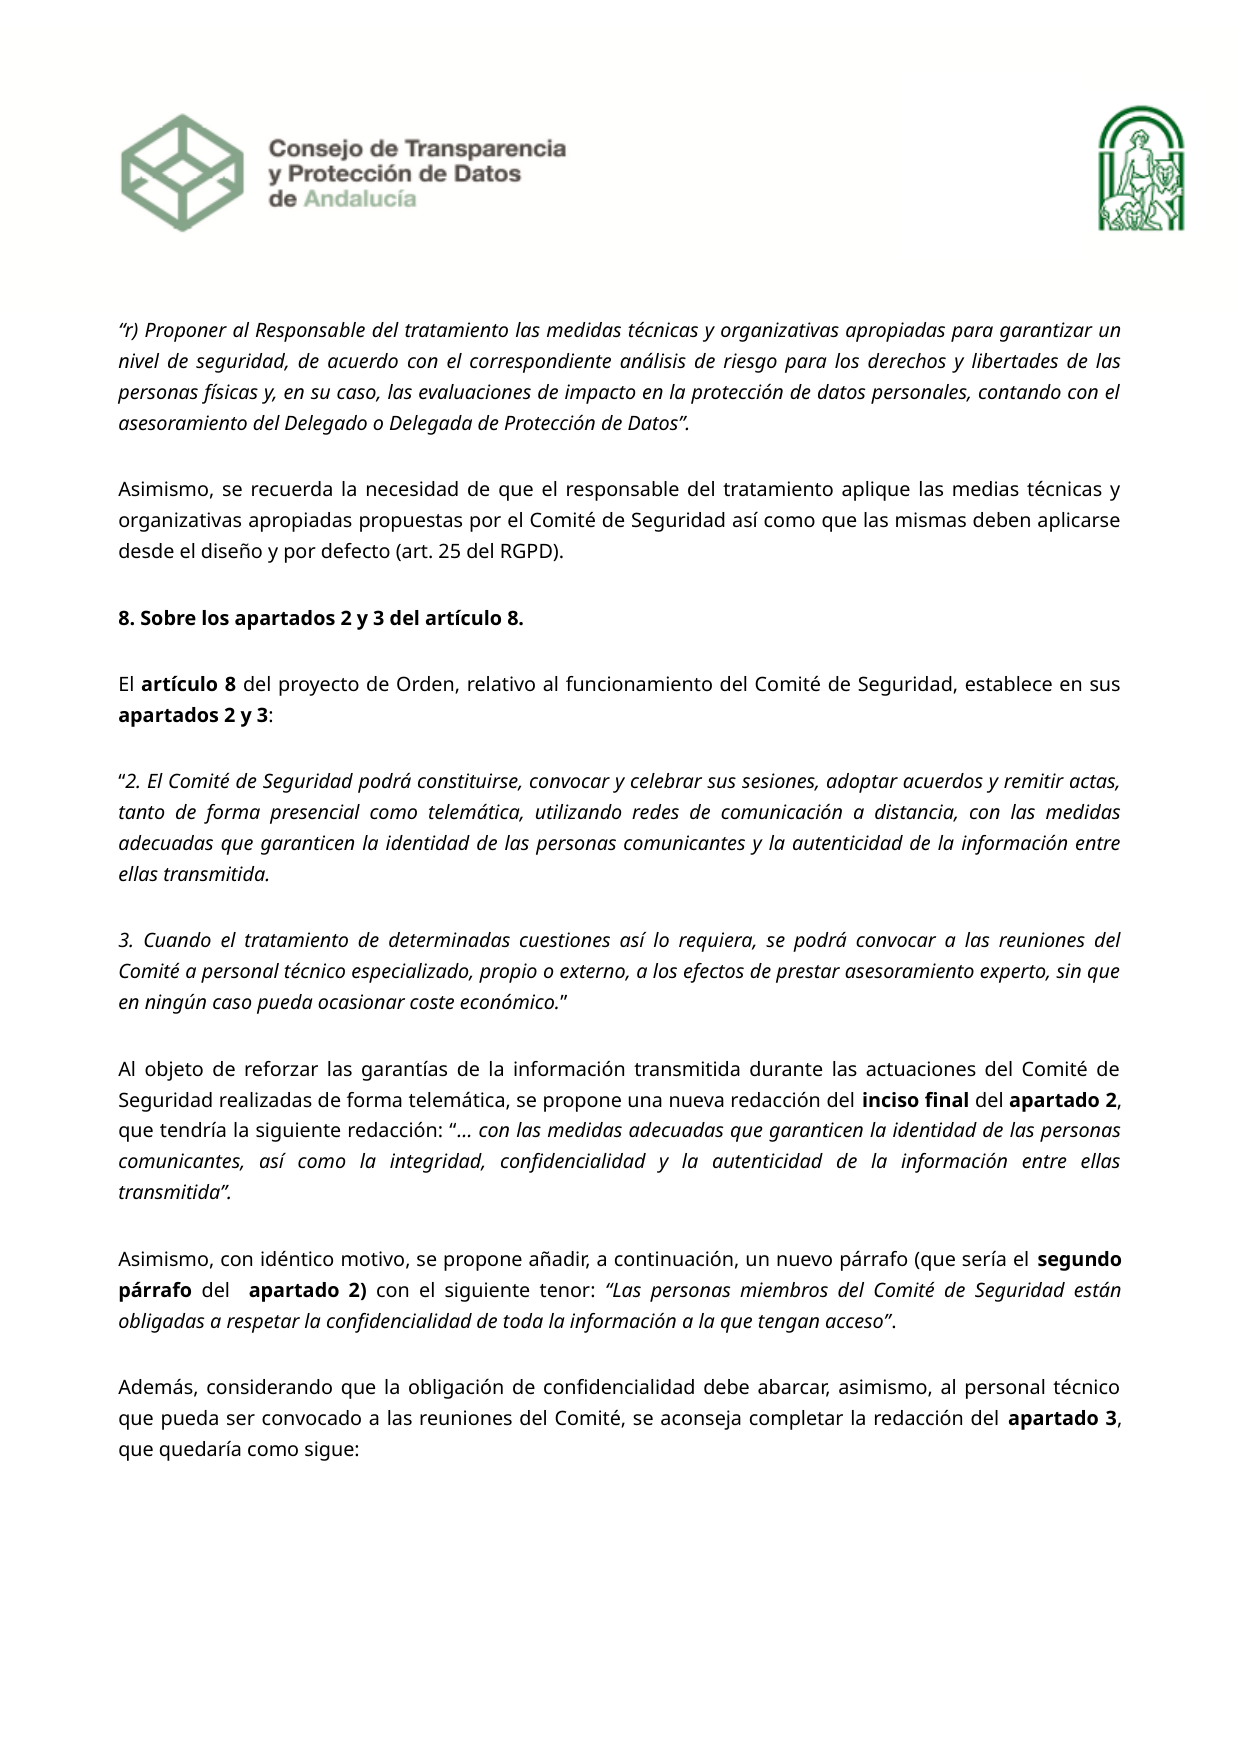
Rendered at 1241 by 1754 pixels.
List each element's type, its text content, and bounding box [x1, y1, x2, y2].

text 8. Sobre los apartados 2 y 3 del artículo 8. [118, 604, 1122, 631]
text 3. Cuando el tratamiento de determinadas cuestiones así lo requiera, se podrá convocar a las reuniones del Comité a personal técnico especializado, propio o externo, a los efectos de prestar asesoramiento experto, sin que en ningún caso pueda ocasionar coste económico.” [118, 927, 1122, 1016]
text “r) Proponer al Responsable del tratamiento las medidas técnicas y organizativas apropiadas para garantizar un nivel de seguridad, de acuerdo con el correspondiente análisis de riesgo para los derechos y libertades de las personas físicas y, en su caso, las evaluaciones de impacto en la protección de datos personales, contando con el asesoramiento del Delegado o Delegada de Protección de Datos”. [118, 313, 1122, 436]
text Asimismo, se recuerda la necesidad de que el responsable del tratamiento aplique las medias técnicas y organizativas apropiadas propuestas por el Comité de Seguridad así como que las mismas deben aplicarse desde el diseño y por defecto (art. 25 del RGPD). [118, 476, 1122, 564]
list Al objeto de reforzar las garantías de la información transmitida durante las actuaciones del Comité de Seguridad realizadas de forma telemática, se propone una nueva redacción del inciso final del apartado 2, que tendría la siguiente redacción: “… con las medidas adecuadas que garanticen la identidad de las personas comunicantes, así como la integridad, confidencialidad y la autenticidad de la información entre ellas transmitida”. [118, 1055, 1122, 1206]
list Asimismo, con idéntico motivo, se propone añadir, a continuación, un nuevo párrafo (que sería el segundo párrafo del apartado 2) con el siguiente tenor: “Las personas miembros del Comité de Seguridad están obligadas a respetar la confidencialidad de toda la información a la que tengan acceso”. [118, 1245, 1122, 1334]
list Además, considerando que la obligación de confidencialidad debe abarcar, asimismo, al personal técnico que pueda ser convocado a las reuniones del Comité, se aconseja completar la redacción del apartado 3, que quedaría como sigue: [118, 1373, 1122, 1462]
text El artículo 8 del proyecto de Orden, relativo al funcionamiento del Comité de Seguridad, establece en sus apartados 2 y 3: [118, 670, 1122, 728]
text “2. El Comité de Seguridad podrá constituirse, convocar y celebrar sus sesiones, adoptar acuerdos y remitir actas, tanto de forma presencial como telemática, utilizando redes de comunicación a distancia, con las medidas adecuadas que garanticen la identidad de las personas comunicantes y la autenticidad de la información entre ellas transmitida. [118, 767, 1122, 887]
